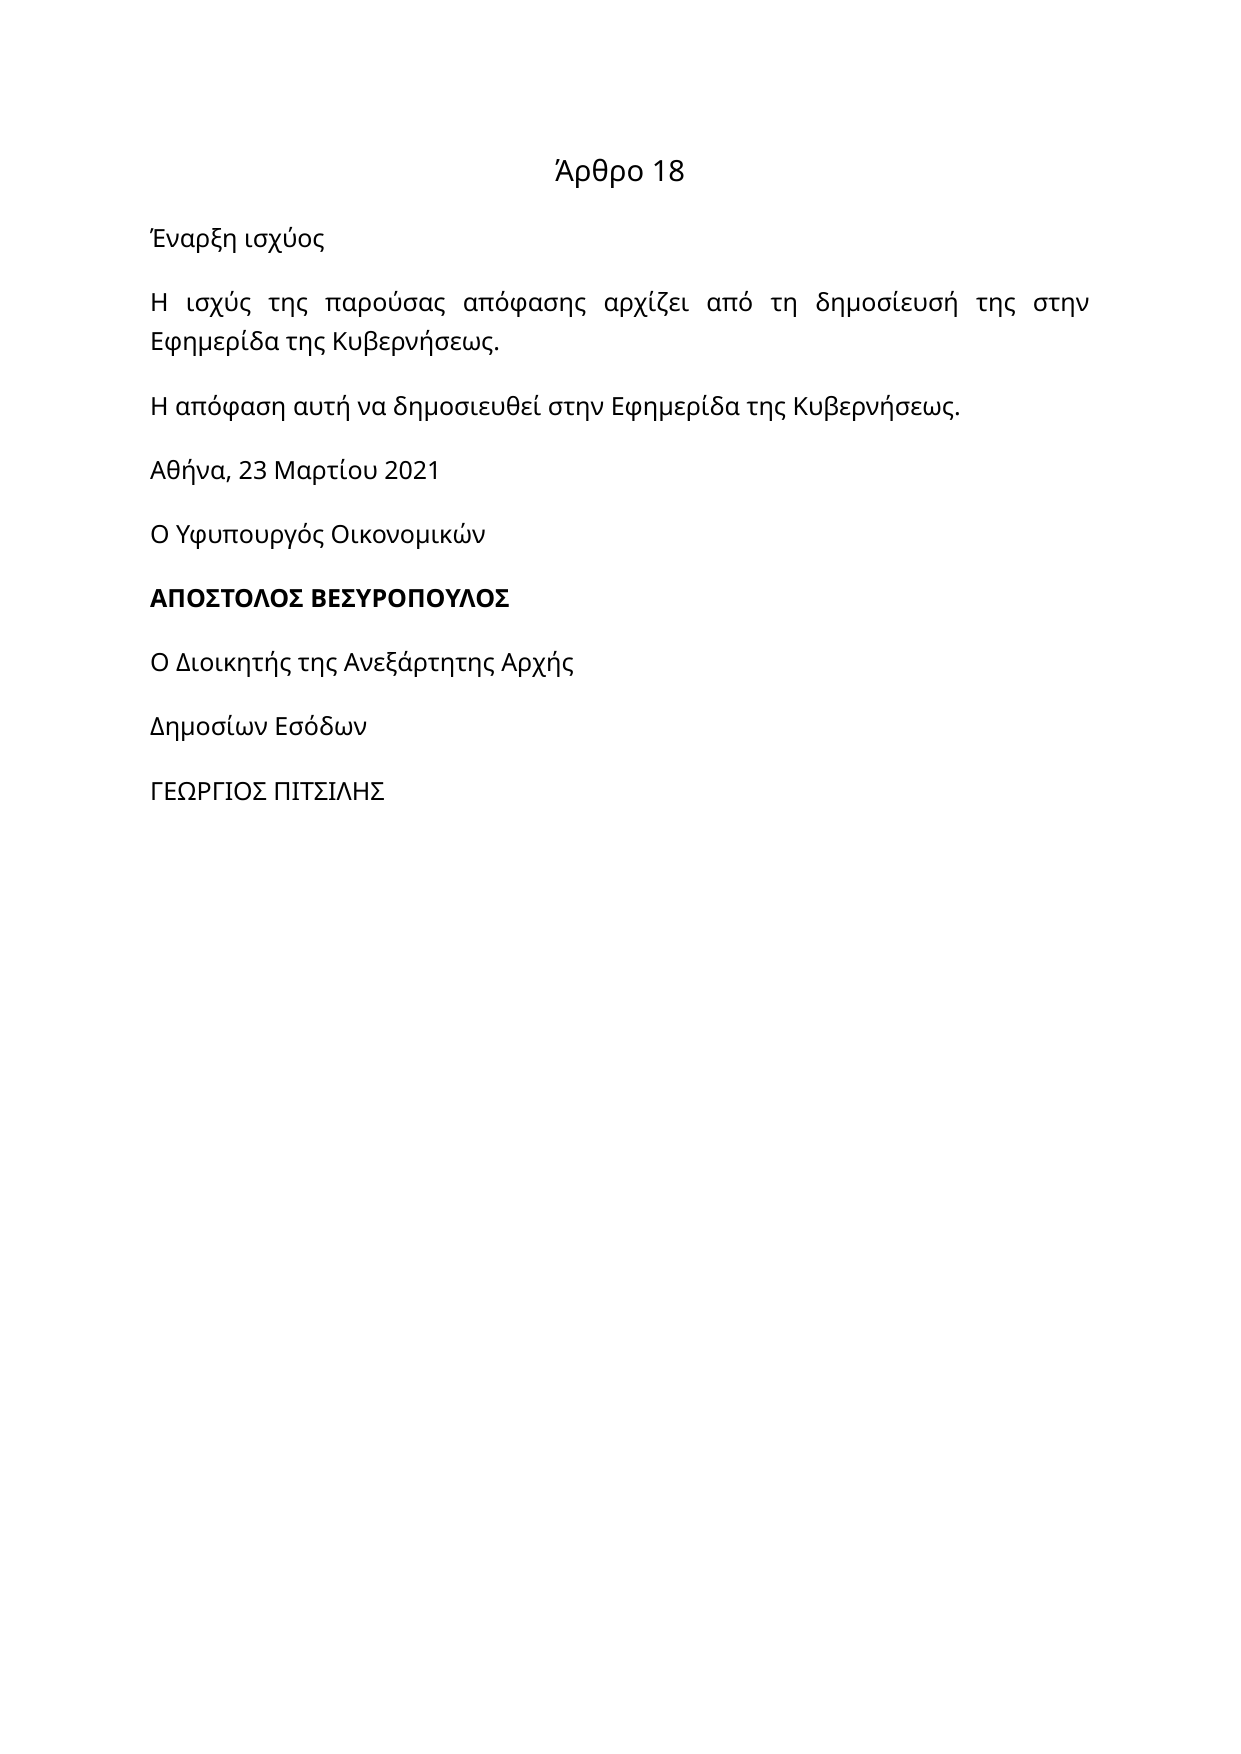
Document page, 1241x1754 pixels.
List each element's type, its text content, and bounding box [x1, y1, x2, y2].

text Ο Υφυπουργός Οικονομικών [150, 516, 1090, 551]
text Ο Διοικητής της Ανεξάρτητης Αρχής [150, 645, 1090, 679]
text Η ισχύς της παρούσας απόφασης αρχίζει από τη δημοσίευσή της στην Εφημερίδα της Κυβερνήσεως. [150, 285, 1090, 358]
text Έναρξη ισχύος [150, 221, 1090, 255]
text ΓΕΩΡΓΙΟΣ ΠΙΤΣΙΛΗΣ [150, 773, 1090, 807]
subtitle Άρθρο 18 [150, 150, 1090, 190]
text ΑΠΟΣΤΟΛΟΣ ΒΕΣΥΡΟΠΟΥΛΟΣ [150, 581, 1090, 615]
text Η απόφαση αυτή να δημοσιευθεί στην Εφημερίδα της Κυβερνήσεως. [150, 388, 1090, 422]
text Αθήνα, 23 Μαρτίου 2021 [150, 452, 1090, 486]
text Δημοσίων Εσόδων [150, 709, 1090, 743]
